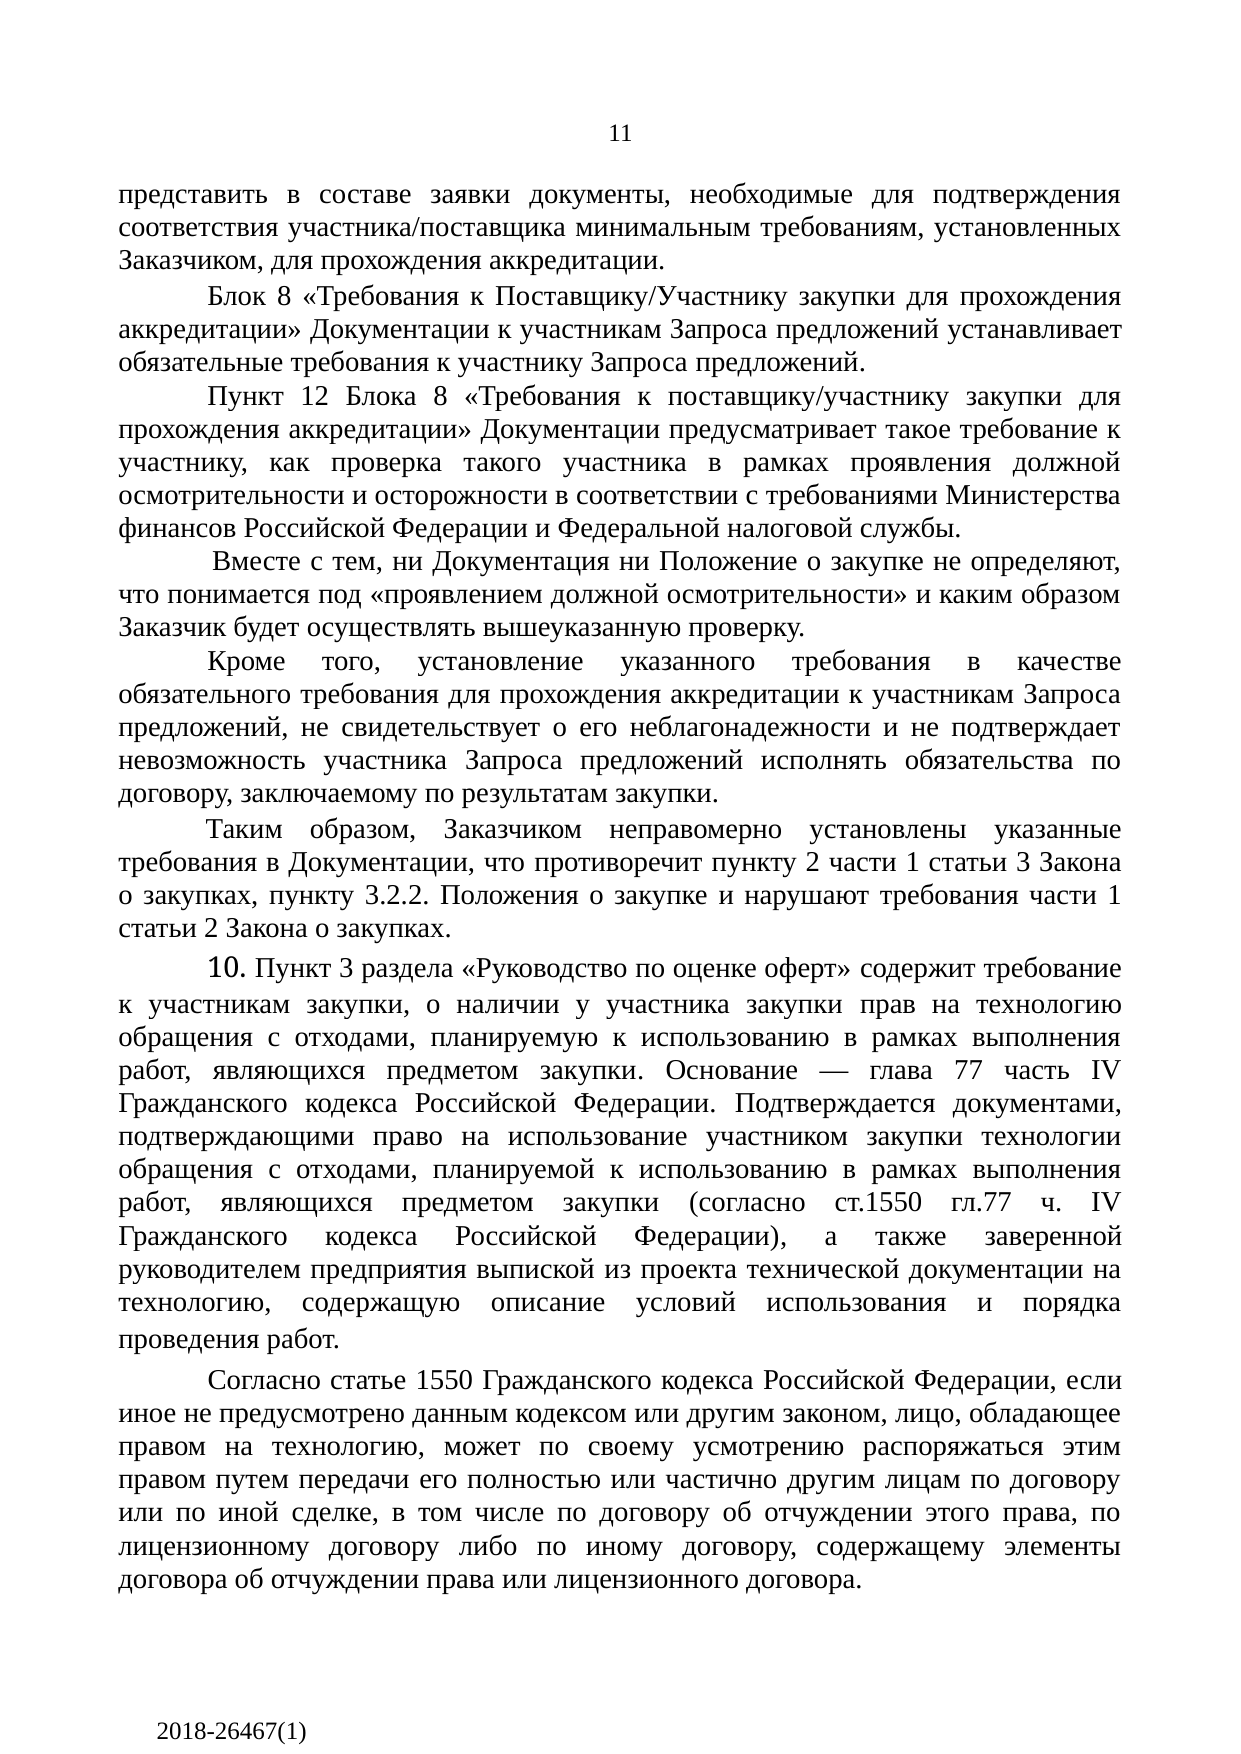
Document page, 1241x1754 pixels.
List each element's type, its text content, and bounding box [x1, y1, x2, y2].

text 10. Пункт 3 раздела «Руководство по оценке оферт» содержит требование к участникам закупки, о наличии у участника закупки прав на технологию обращения с отходами, планируемую к использованию в рамках выполнения работ, являющихся предметом закупки. Основание — глава 77 часть IV Гражданского кодекса Российской Федерации. Подтверждается документами, подтверждающими право на использование участником закупки технологии обращения с отходами, планируемой к использованию в рамках выполнения работ, являющихся предметом закупки (согласно ст.1550 гл.77 ч. IV Гражданского кодекса Российской Федерации), а также заверенной руководителем предприятия выпиской из проекта технической документации на технологию, содержащую описание условий использования и порядка проведения работ. [118, 947, 1122, 1357]
text Кроме того, установление указанного требования в качестве обязательного требования для прохождения аккредитации к участникам Запроса предложений, не свидетельствует о его неблагонадежности и не подтверждает невозможность участника Запроса предложений исполнять обязательства по договору, заключаемому по результатам закупки. [118, 643, 1122, 809]
text Пункт 12 Блока 8 «Требования к поставщику/участнику закупки для прохождения аккредитации» Документации предусматривает такое требование к участнику, как проверка такого участника в рамках проявления должной осмотрительности и осторожности в соответствии с требованиями Министерства финансов Российской Федерации и Федеральной налоговой службы. [118, 378, 1122, 544]
text Согласно статье 1550 Гражданского кодекса Российской Федерации, если иное не предусмотрено данным кодексом или другим законом, лицо, обладающее правом на технологию, может по своему усмотрению распоряжаться этим правом путем передачи его полностью или частично другим лицам по договору или по иной сделке, в том числе по договору об отчуждении этого права, по лицензионному договору либо по иному договору, содержащему элементы договора об отчуждении права или лицензионного договора. [118, 1362, 1122, 1594]
text Вместе с тем, ни Документация ни Положение о закупке не определяют, что понимается под «проявлением должной осмотрительности» и каким образом Заказчик будет осуществлять вышеуказанную проверку. [118, 544, 1122, 643]
text представить в составе заявки документы, необходимые для подтверждения соответствия участника/поставщика минимальным требованиям, установленных Заказчиком, для прохождения аккредитации. [118, 176, 1122, 276]
text Блок 8 «Требования к Поставщику/Участнику закупки для прохождения аккредитации» Документации к участникам Запроса предложений устанавливает обязательные требования к участнику Запроса предложений. [118, 279, 1122, 378]
text Таким образом, Заказчиком неправомерно установлены указанные требования в Документации, что противоречит пункту 2 части 1 статьи 3 Закона о закупках, пункту 3.2.2. Положения о закупке и нарушают требования части 1 статьи 2 Закона о закупках. [118, 812, 1122, 944]
